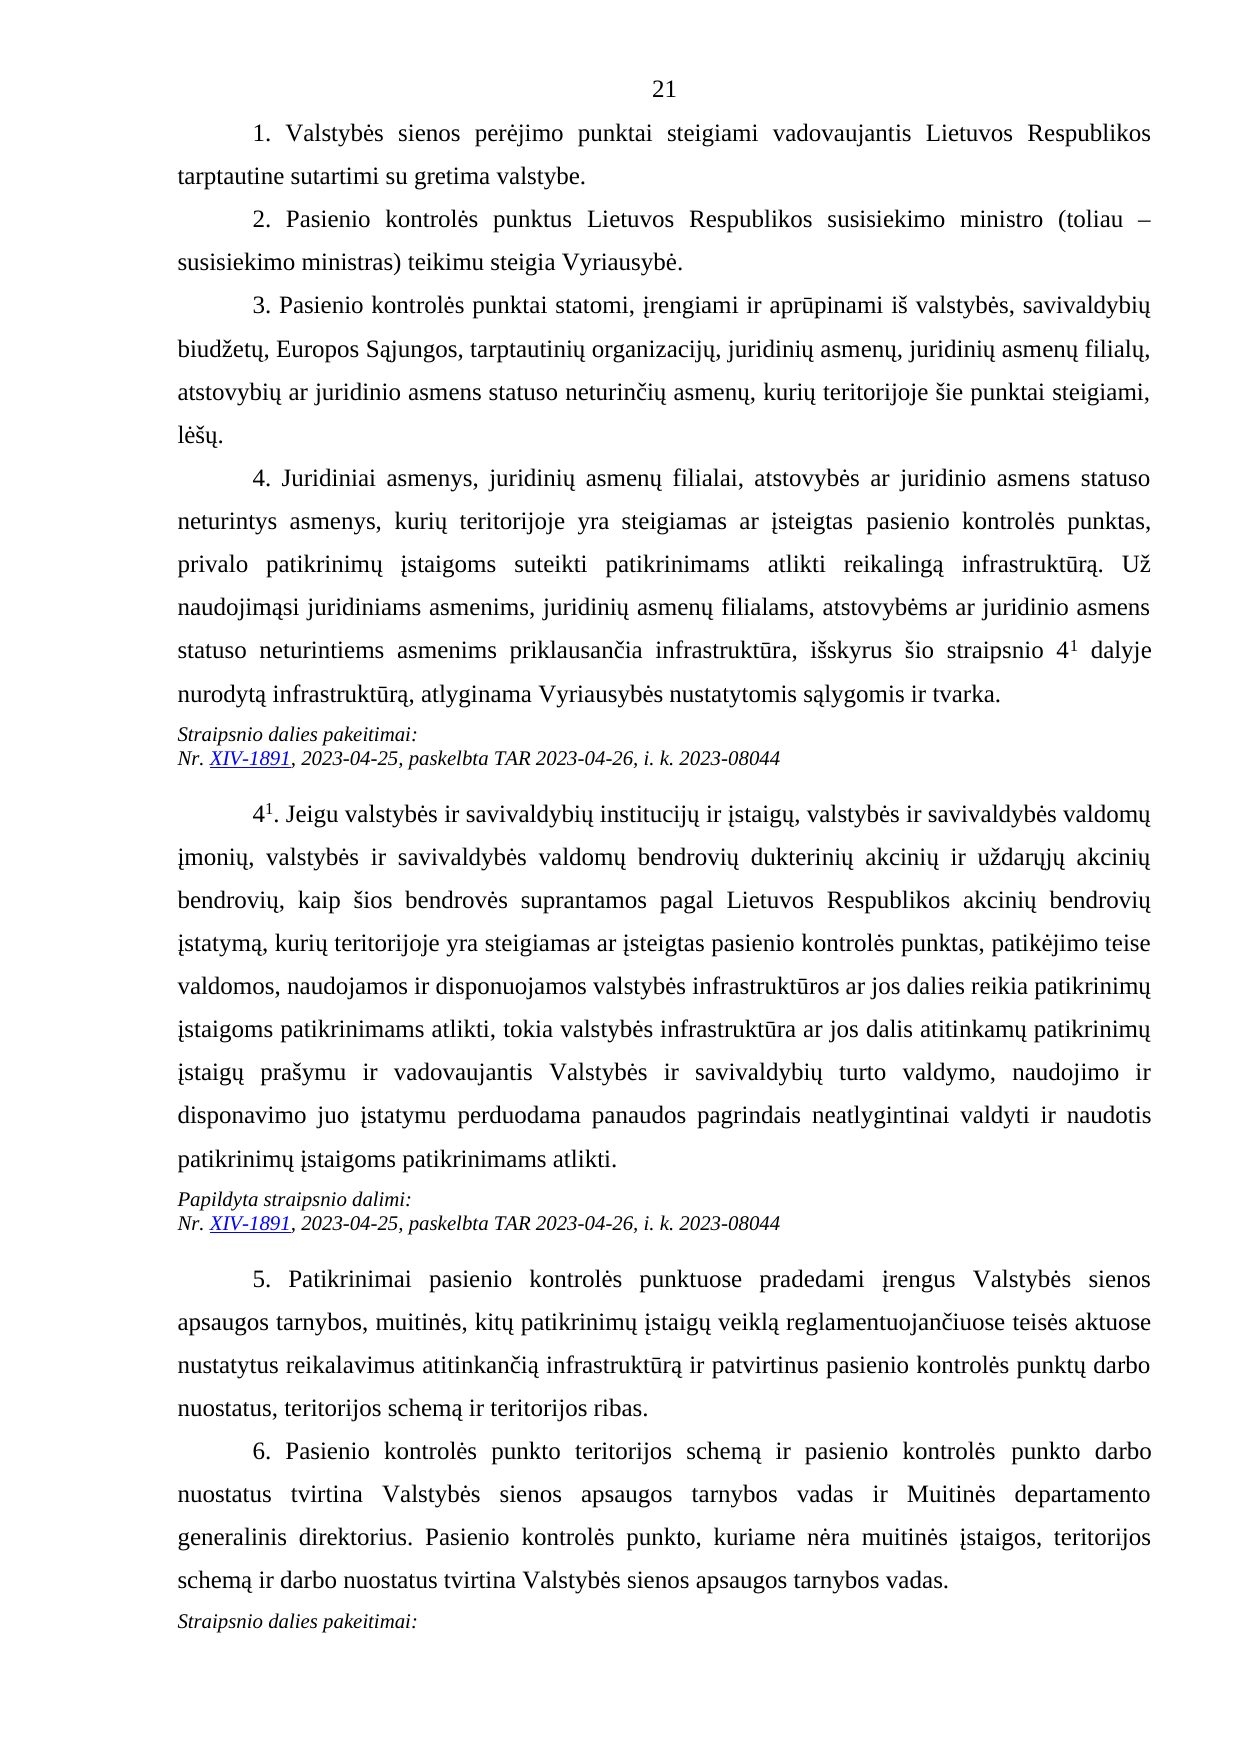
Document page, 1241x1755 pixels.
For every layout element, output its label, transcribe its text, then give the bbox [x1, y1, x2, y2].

text Nr. XIV-1891, 2023-04-25, paskelbta TAR 2023-04-26, i. k. 2023-08044 [177, 1211, 1152, 1235]
text 2. Pasienio kontrolės punktus Lietuvos Respublikos susisiekimo ministro (toliau – susisiekimo ministras) teikimu steigia Vyriausybė. [177, 204, 1152, 276]
text 5. Patikrinimai pasienio kontrolės punktuose pradedami įrengus Valstybės sienos apsaugos tarnybos, muitinės, kitų patikrinimų įstaigų veiklą reglamentuojančiuose teisės aktuose nustatytus reikalavimus atitinkančią infrastruktūrą ir patvirtinus pasienio kontrolės punktų darbo nuostatus, teritorijos schemą ir teritorijos ribas. [177, 1264, 1152, 1422]
text Papildyta straipsnio dalimi: [177, 1187, 1152, 1211]
text Nr. XIV-1891, 2023-04-25, paskelbta TAR 2023-04-26, i. k. 2023-08044 [177, 746, 1152, 770]
text 41. Jeigu valstybės ir savivaldybių institucijų ir įstaigų, valstybės ir savivaldybės valdomų įmonių, valstybės ir savivaldybės valdomų bendrovių dukterinių akcinių ir uždarųjų akcinių bendrovių, kaip šios bendrovės suprantamos pagal Lietuvos Respublikos akcinių bendrovių įstatymą, kurių teritorijoje yra steigiamas ar įsteigtas pasienio kontrolės punktas, patikėjimo teise valdomos, naudojamos ir disponuojamos valstybės infrastruktūros ar jos dalies reikia patikrinimų įstaigoms patikrinimams atlikti, tokia valstybės infrastruktūra ar jos dalis atitinkamų patikrinimų įstaigų prašymu ir vadovaujantis Valstybės ir savivaldybių turto valdymo, naudojimo ir disponavimo juo įstatymu perduodama panaudos pagrindais neatlygintinai valdyti ir naudotis patikrinimų įstaigoms patikrinimams atlikti. [177, 799, 1152, 1172]
text Straipsnio dalies pakeitimai: [177, 722, 1152, 746]
text Straipsnio dalies pakeitimai: [177, 1609, 1152, 1633]
text 6. Pasienio kontrolės punkto teritorijos schemą ir pasienio kontrolės punkto darbo nuostatus tvirtina Valstybės sienos apsaugos tarnybos vadas ir Muitinės departamento generalinis direktorius. Pasienio kontrolės punkto, kuriame nėra muitinės įstaigos, teritorijos schemą ir darbo nuostatus tvirtina Valstybės sienos apsaugos tarnybos vadas. [177, 1436, 1152, 1594]
text 3. Pasienio kontrolės punktai statomi, įrengiami ir aprūpinami iš valstybės, savivaldybių biudžetų, Europos Sąjungos, tarptautinių organizacijų, juridinių asmenų, juridinių asmenų filialų, atstovybių ar juridinio asmens statuso neturinčių asmenų, kurių teritorijoje šie punktai steigiami, lėšų. [177, 291, 1152, 449]
text 1. Valstybės sienos perėjimo punktai steigiami vadovaujantis Lietuvos Respublikos tarptautine sutartimi su gretima valstybe. [177, 118, 1152, 190]
text 4. Juridiniai asmenys, juridinių asmenų filialai, atstovybės ar juridinio asmens statuso neturintys asmenys, kurių teritorijoje yra steigiamas ar įsteigtas pasienio kontrolės punktas, privalo patikrinimų įstaigoms suteikti patikrinimams atlikti reikalingą infrastruktūrą. Už naudojimąsi juridiniams asmenims, juridinių asmenų filialams, atstovybėms ar juridinio asmens statuso neturintiems asmenims priklausančia infrastruktūra, išskyrus šio straipsnio 41 dalyje nurodytą infrastruktūrą, atlyginama Vyriausybės nustatytomis sąlygomis ir tvarka. [177, 463, 1152, 707]
